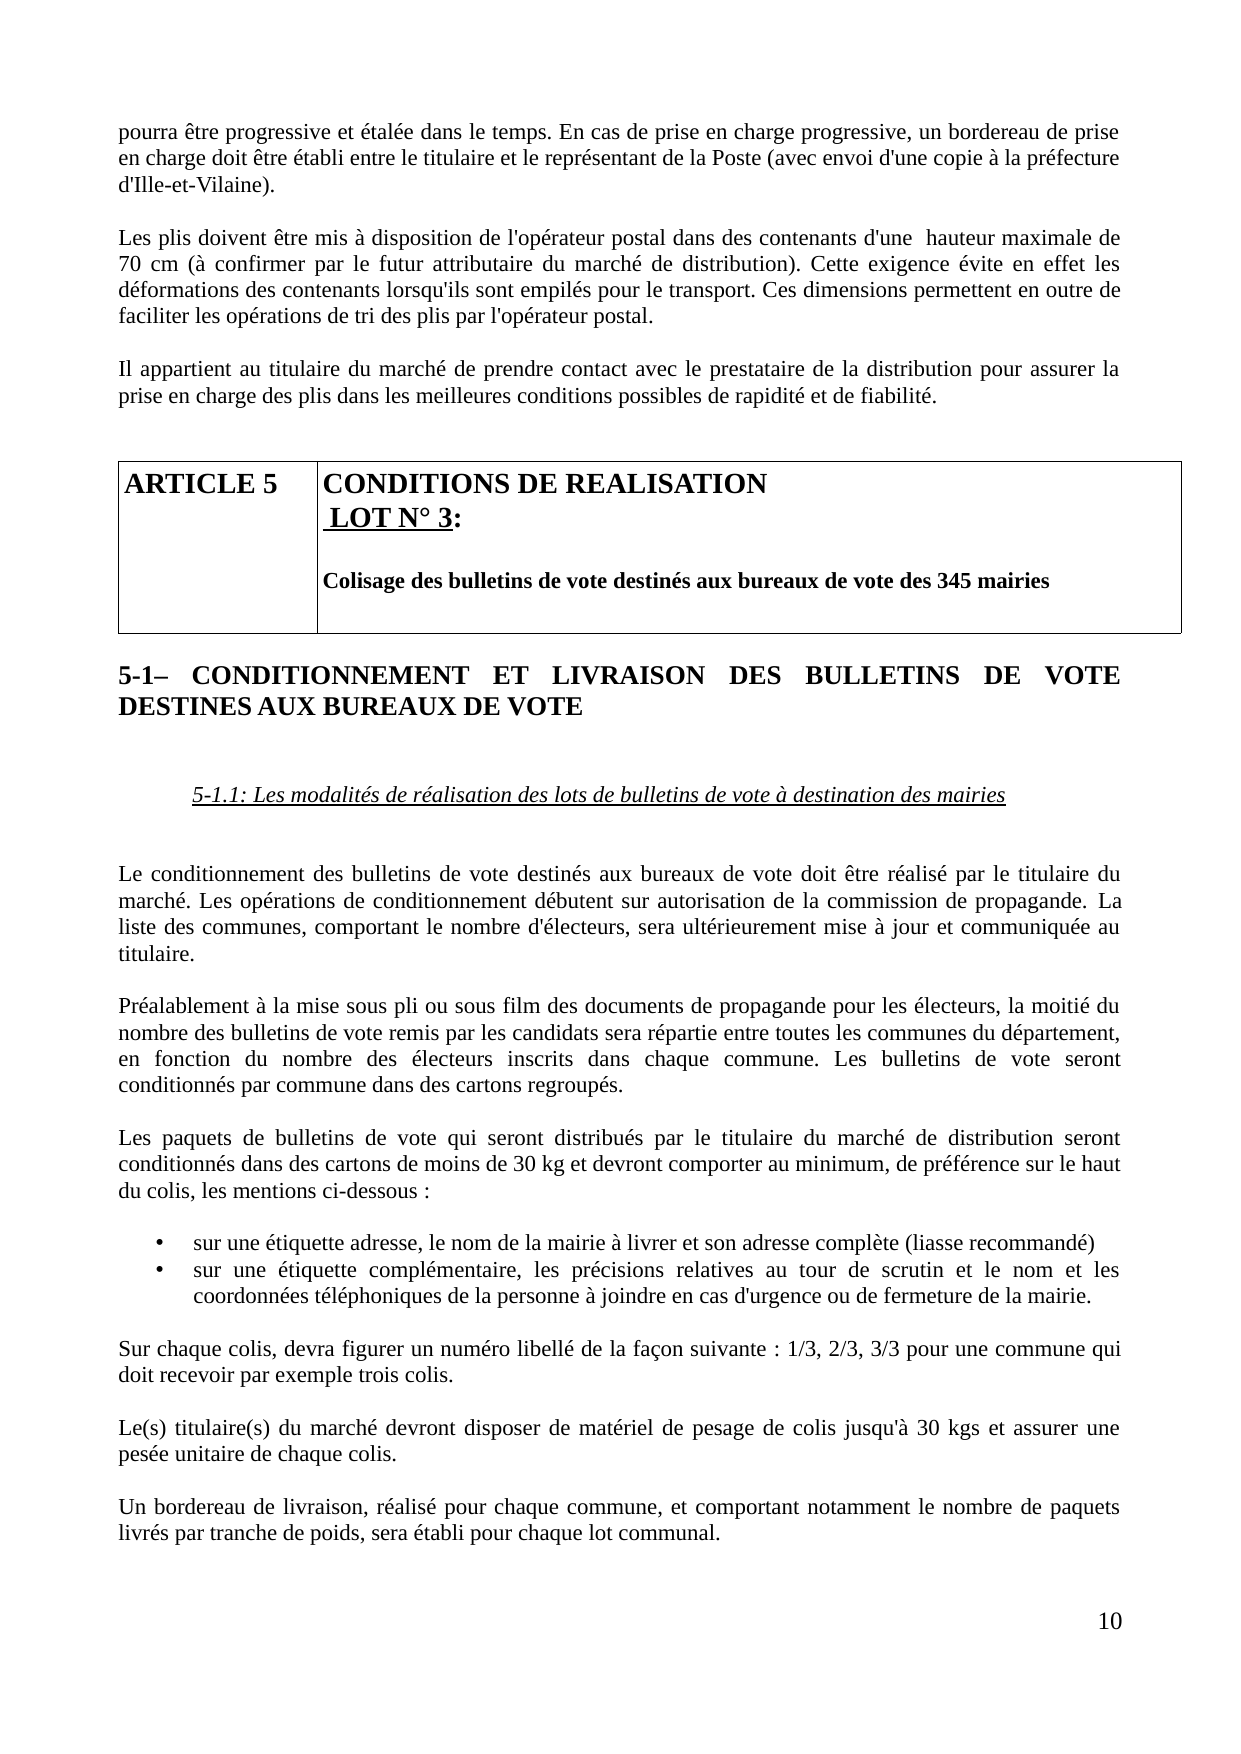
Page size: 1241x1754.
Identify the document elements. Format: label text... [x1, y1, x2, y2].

text Les plis doivent être mis à disposition de l'opérateur postal dans des contenants d'une hauteur maximale de 70 cm (à confirmer par le futur attributaire du marché de distribution). Cette exigence évite en effet les déformations des contenants lorsqu'ils sont empilés pour le transport. Ces dimensions permettent en outre de faciliter les opérations de tri des plis par l'opérateur postal. [118, 223, 1122, 329]
text Le conditionnement des bulletins de vote destinés aux bureaux de vote doit être réalisé par le titulaire du marché. Les opérations de conditionnement débutent sur autorisation de la commission de propagande. La liste des communes, comportant le nombre d'électeurs, sera ultérieurement mise à jour et communiquée au titulaire. [118, 861, 1122, 966]
text Un bordereau de livraison, réalisé pour chaque commune, et comportant notamment le nombre de paquets livrés par tranche de poids, sera établi pour chaque lot communal. [118, 1493, 1122, 1546]
table_header CONDITIONS DE REALISATION LOT N° 3: Colisage des bulletins de vote destinés aux bureaux de vote des 345 mairies [318, 462, 1181, 633]
text 5-1.1: Les modalités de réalisation des lots de bulletins de vote à destination des mairies [118, 781, 1122, 808]
table_header ARTICLE 5 [119, 462, 317, 633]
text 5-1– CONDITIONNEMENT ET LIVRAISON DES BULLETINS DE VOTE DESTINES AUX BUREAUX DE VOTE [118, 659, 1122, 722]
text Il appartient au titulaire du marché de prendre contact avec le prestataire de la distribution pour assurer la prise en charge des plis dans les meilleures conditions possibles de rapidité et de fiabilité. [118, 355, 1122, 408]
text Le(s) titulaire(s) du marché devront disposer de matériel de pesage de colis jusqu'à 30 kgs et assurer une pesée unitaire de chaque colis. [118, 1414, 1122, 1467]
text Préalablement à la mise sous pli ou sous film des documents de propagande pour les électeurs, la moitié du nombre des bulletins de vote remis par les candidats sera répartie entre toutes les communes du département, en fonction du nombre des électeurs inscrits dans chaque commune. Les bulletins de vote seront conditionnés par commune dans des cartons regroupés. [118, 992, 1122, 1098]
list sur une étiquette adresse, le nom de la mairie à livrer et son adresse complète (liasse recommandé) [156, 1229, 1122, 1256]
list sur une étiquette complémentaire, les précisions relatives au tour de scrutin et le nom et les coordonnées téléphoniques de la personne à joindre en cas d'urgence ou de fermeture de la mairie. [156, 1256, 1122, 1308]
text pourra être progressive et étalée dans le temps. En cas de prise en charge progressive, un bordereau de prise en charge doit être établi entre le titulaire et le représentant de la Poste (avec envoi d'une copie à la préfecture d'Ille-et-Vilaine). [118, 118, 1122, 197]
text Sur chaque colis, devra figurer un numéro libellé de la façon suivante : 1/3, 2/3, 3/3 pour une commune qui doit recevoir par exemple trois colis. [118, 1335, 1122, 1388]
text Les paquets de bulletins de vote qui seront distribués par le titulaire du marché de distribution seront conditionnés dans des cartons de moins de 30 kg et devront comporter au minimum, de préférence sur le haut du colis, les mentions ci-dessous : [118, 1124, 1122, 1203]
